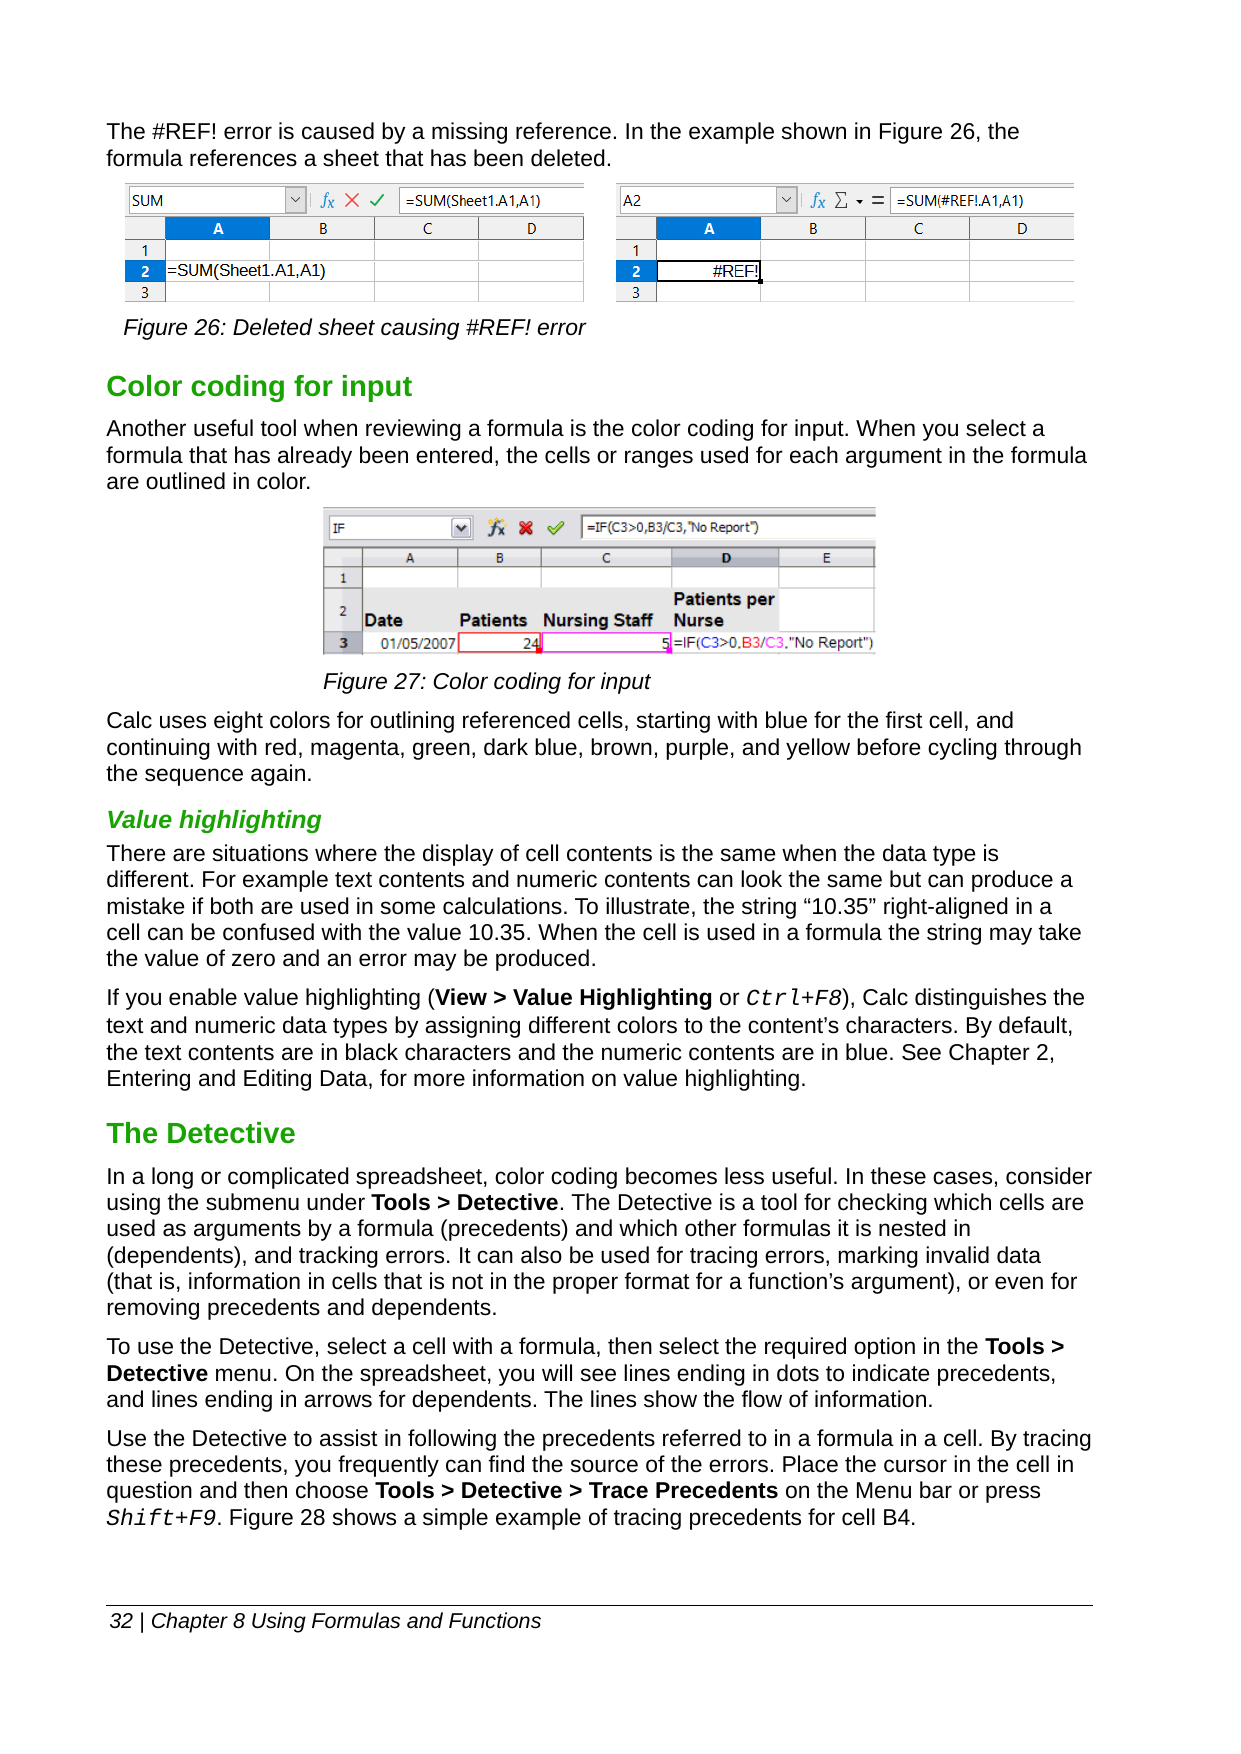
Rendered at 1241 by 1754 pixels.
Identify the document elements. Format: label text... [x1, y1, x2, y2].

subtitle Color coding for input [106, 369, 1093, 403]
text In a long or complicated spreadsheet, color coding becomes less useful. In these cases, consider using the submenu under Tools > Detective. The Detective is a tool for checking which cells are used as arguments by a formula (precedents) and which other formulas it is nested in (dependents), and tracking errors. It can also be used for tracing errors, marking invalid data (that is, information in cells that is not in the proper format for a function’s argument), or even for removing precedents and dependents. [106, 1163, 1093, 1321]
text Another useful tool when reviewing a formula is the color coding for input. When you select a formula that has already been entered, the cells or ranges used for each argument in the formula are outlined in color. [106, 415, 1093, 494]
picture [125, 183, 1074, 302]
text Figure 26: Deleted sheet causing #REF! error [123, 314, 1076, 340]
text Calc uses eight colors for outlining referenced cells, starting with blue for the first cell, and continuing with red, magenta, green, dark blue, brown, purple, and yellow before cycling through the sequence again. [106, 707, 1093, 786]
text There are situations where the display of cell contents is the same when the data type is different. For example text contents and numeric contents can look the same but can produce a mistake if both are used in some calculations. To illustrate, the string “10.35” right-aligned in a cell can be confused with the value 10.35. When the cell is used in a formula the string may take the value of zero and an error may be produced. [106, 840, 1093, 972]
subtitle The Detective [106, 1117, 1093, 1150]
text Figure 27: Color coding for input [323, 668, 876, 694]
text The #REF! error is caused by a missing reference. In the example shown in Figure 26, the formula references a sheet that has been deleted. [106, 118, 1093, 171]
subtitle Value highlighting [106, 805, 1093, 834]
text To use the Detective, select a cell with a formula, then select the required option in the Tools > Detective menu. On the spreadsheet, you will see lines ending in dots to indicate precedents, and lines ending in arrows for dependents. The lines show the flow of information. [106, 1333, 1093, 1412]
text If you enable value highlighting (View > Value Highlighting or Ctrl+F8), Calc distinguishes the text and numeric data types by assigning different colors to the content’s characters. By default, the text contents are in black characters and the numeric contents are in blue. See Chapter 2, Entering and Editing Data, for more information on value highlighting. [106, 984, 1093, 1092]
picture [322, 506, 877, 656]
text Use the Detective to assist in following the precedents referred to in a formula in a cell. By tracing these precedents, you frequently can find the source of the errors. Place the cursor in the cell in question and then choose Tools > Detective > Trace Precedents on the Menu bar or press Shift+F9. Figure 28 shows a simple example of tracing precedents for cell B4. [106, 1425, 1093, 1532]
